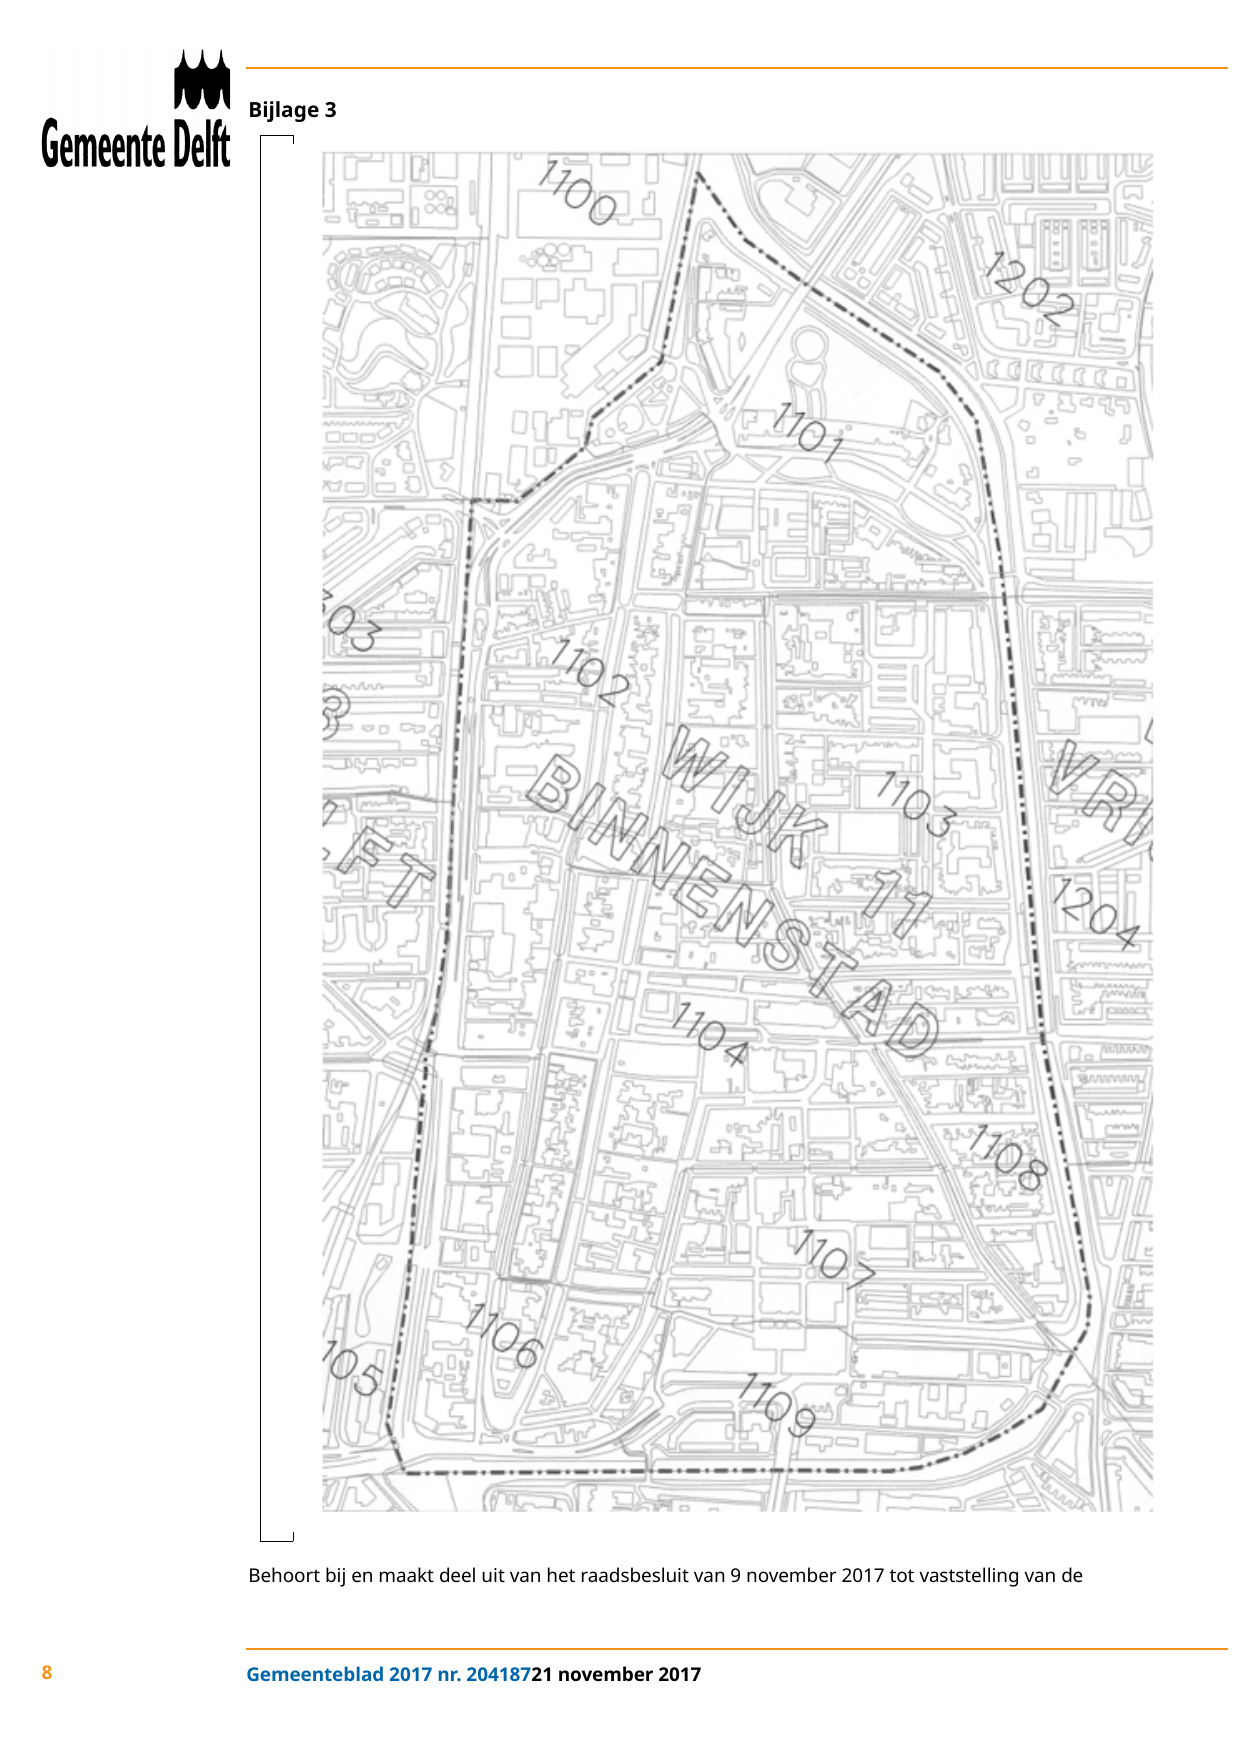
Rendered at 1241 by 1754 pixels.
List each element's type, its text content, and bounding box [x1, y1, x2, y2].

text Bijlage 3 [248, 95, 1152, 123]
text Behoort bij en maakt deel uit van het raadsbesluit van 9 november 2017 tot vaststelling van de [248, 1562, 1152, 1588]
picture [41, 47, 231, 172]
picture [268, 144, 1170, 1532]
